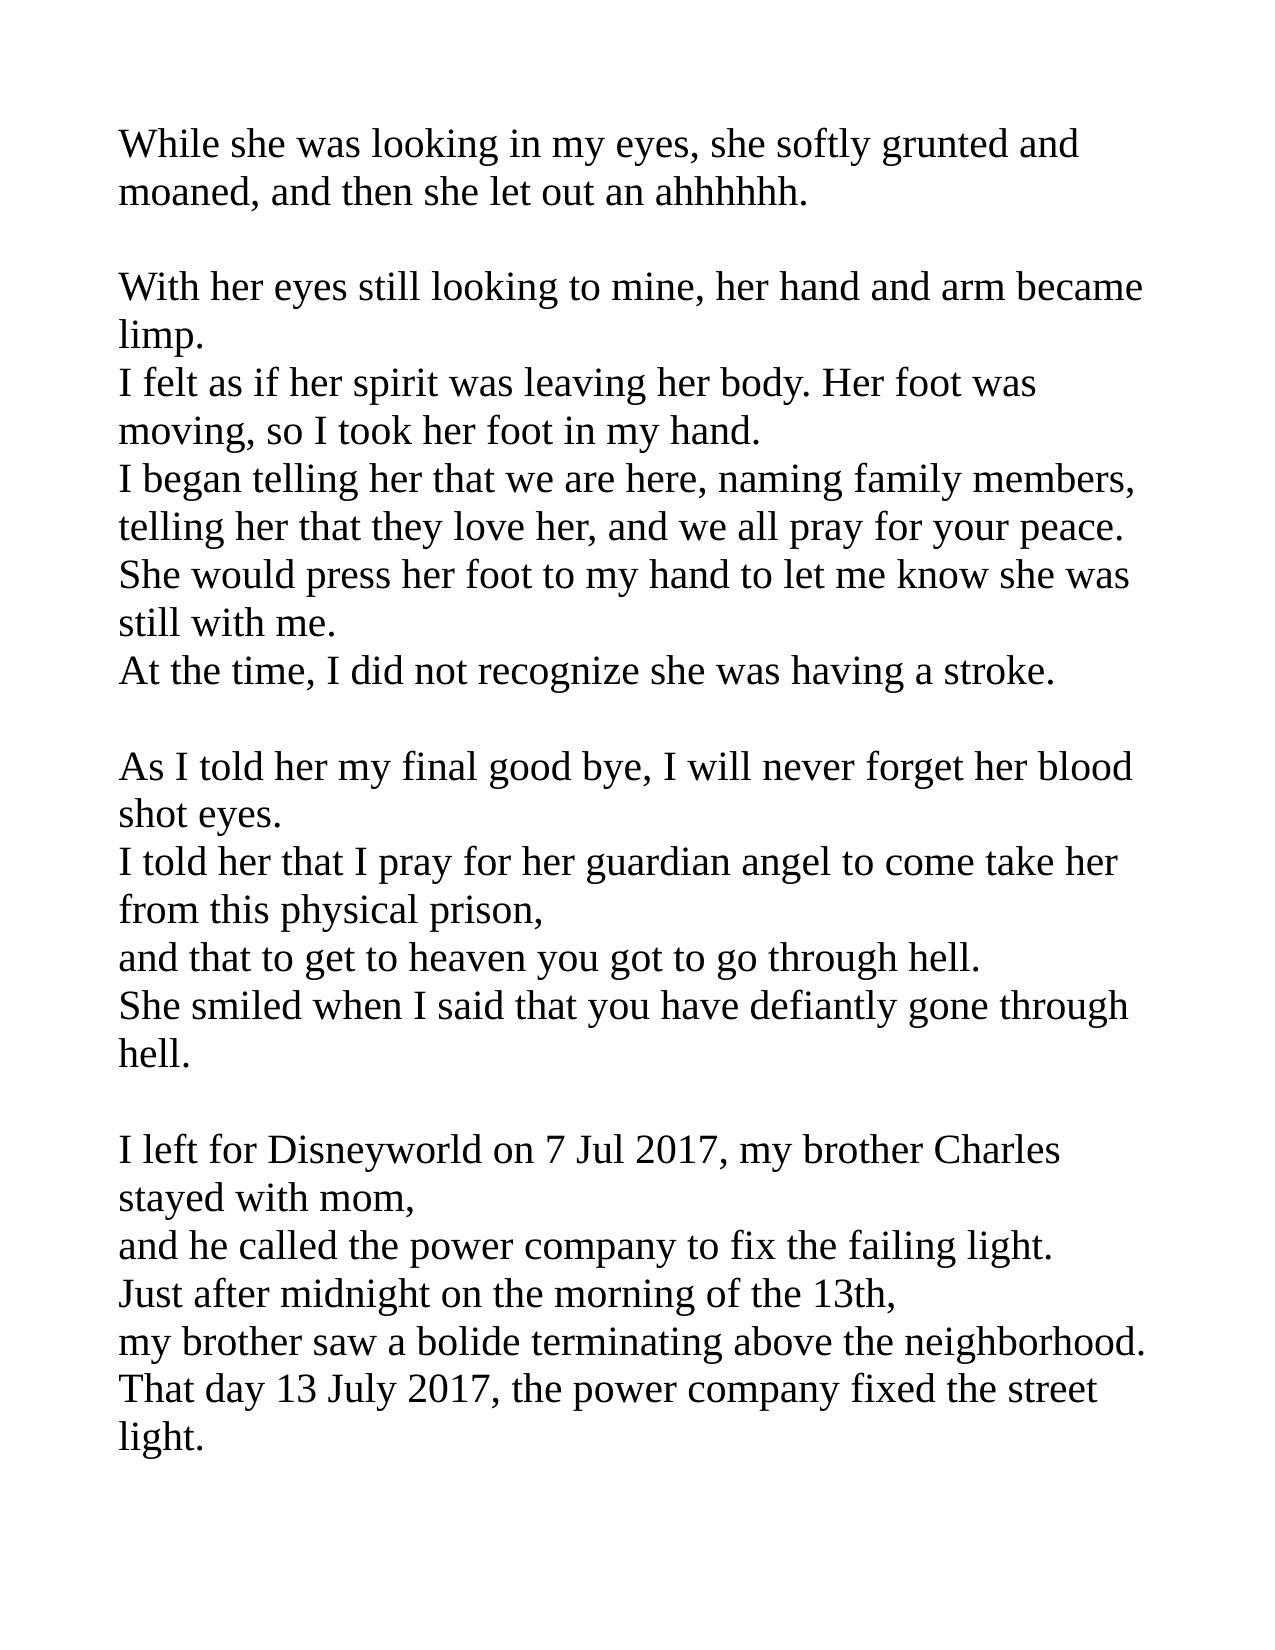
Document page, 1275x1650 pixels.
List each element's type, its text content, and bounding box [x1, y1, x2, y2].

text She would press her foot to my hand to let me know she was still with me. [118, 549, 1157, 645]
text and he called the power company to fix the failing light. [118, 1220, 1157, 1268]
text and that to get to heaven you got to go through hell. [118, 933, 1157, 981]
text I told her that I pray for her guardian angel to come take her from this physical prison, [118, 837, 1157, 933]
text As I told her my final good bye, I will never forget her blood shot eyes. [118, 741, 1157, 837]
text I left for Disneyworld on 7 Jul 2017, my brother Charles stayed with mom, [118, 1124, 1157, 1220]
text She smiled when I said that you have defiantly gone through hell. [118, 981, 1157, 1076]
text While she was looking in my eyes, she softly grunted and moaned, and then she let out an ahhhhhh. [118, 118, 1157, 214]
text That day 13 July 2017, the power company fixed the street light. [118, 1364, 1157, 1460]
text I began telling her that we are here, naming family members, [118, 453, 1157, 501]
text I felt as if her spirit was leaving her body. Her foot was moving, so I took her foot in my hand. [118, 358, 1157, 453]
text my brother saw a bolide terminating above the neighborhood. [118, 1316, 1157, 1364]
text With her eyes still looking to mine, her hand and arm became limp. [118, 262, 1157, 358]
text telling her that they love her, and we all pray for your peace. [118, 501, 1157, 549]
text Just after midnight on the morning of the 13th, [118, 1268, 1157, 1316]
text At the time, I did not recognize she was having a stroke. [118, 645, 1157, 693]
